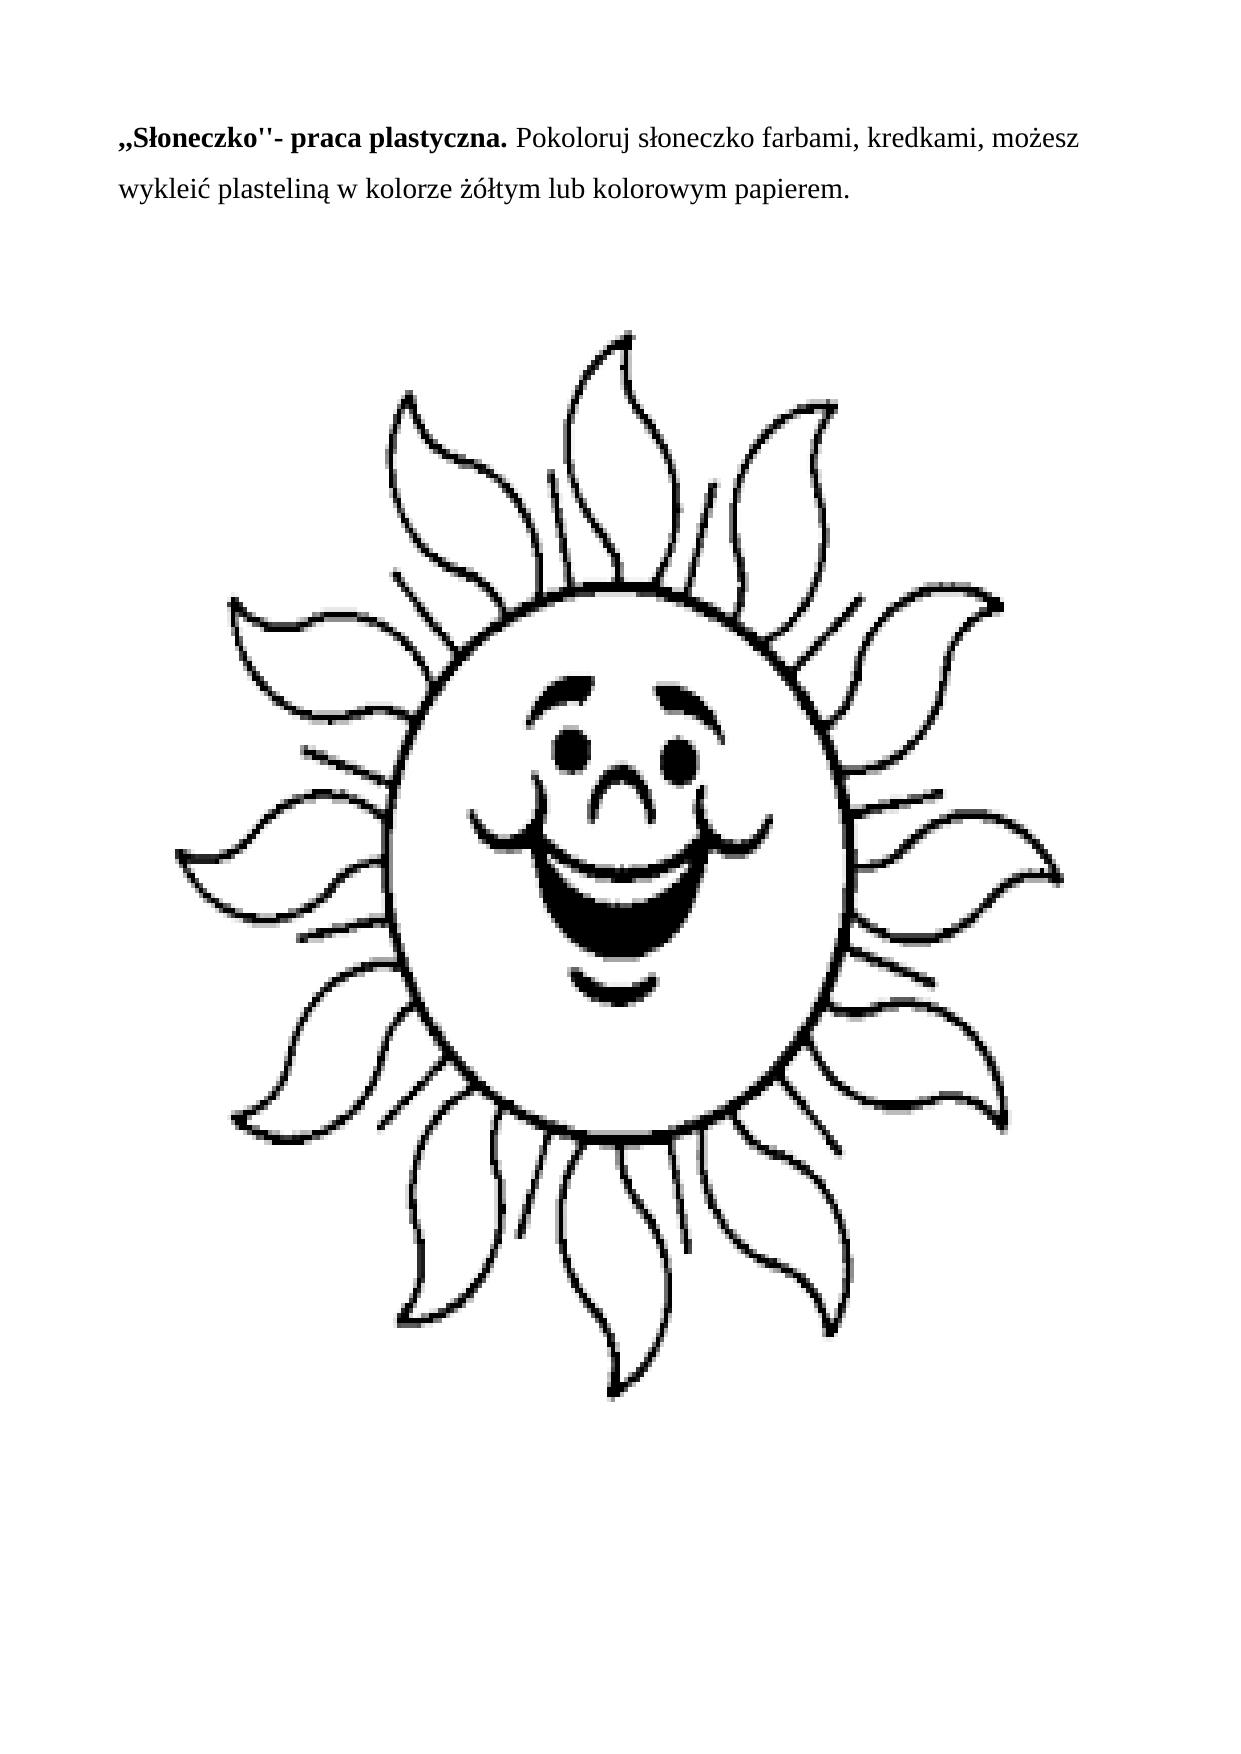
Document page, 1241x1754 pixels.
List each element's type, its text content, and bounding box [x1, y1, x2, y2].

text ,,Słoneczko''- praca plastyczna. Pokoloruj słoneczko farbami, kredkami, możesz wykleić plasteliną w kolorze żółtym lub kolorowym papierem. [118, 118, 1122, 204]
picture [159, 321, 1081, 1412]
